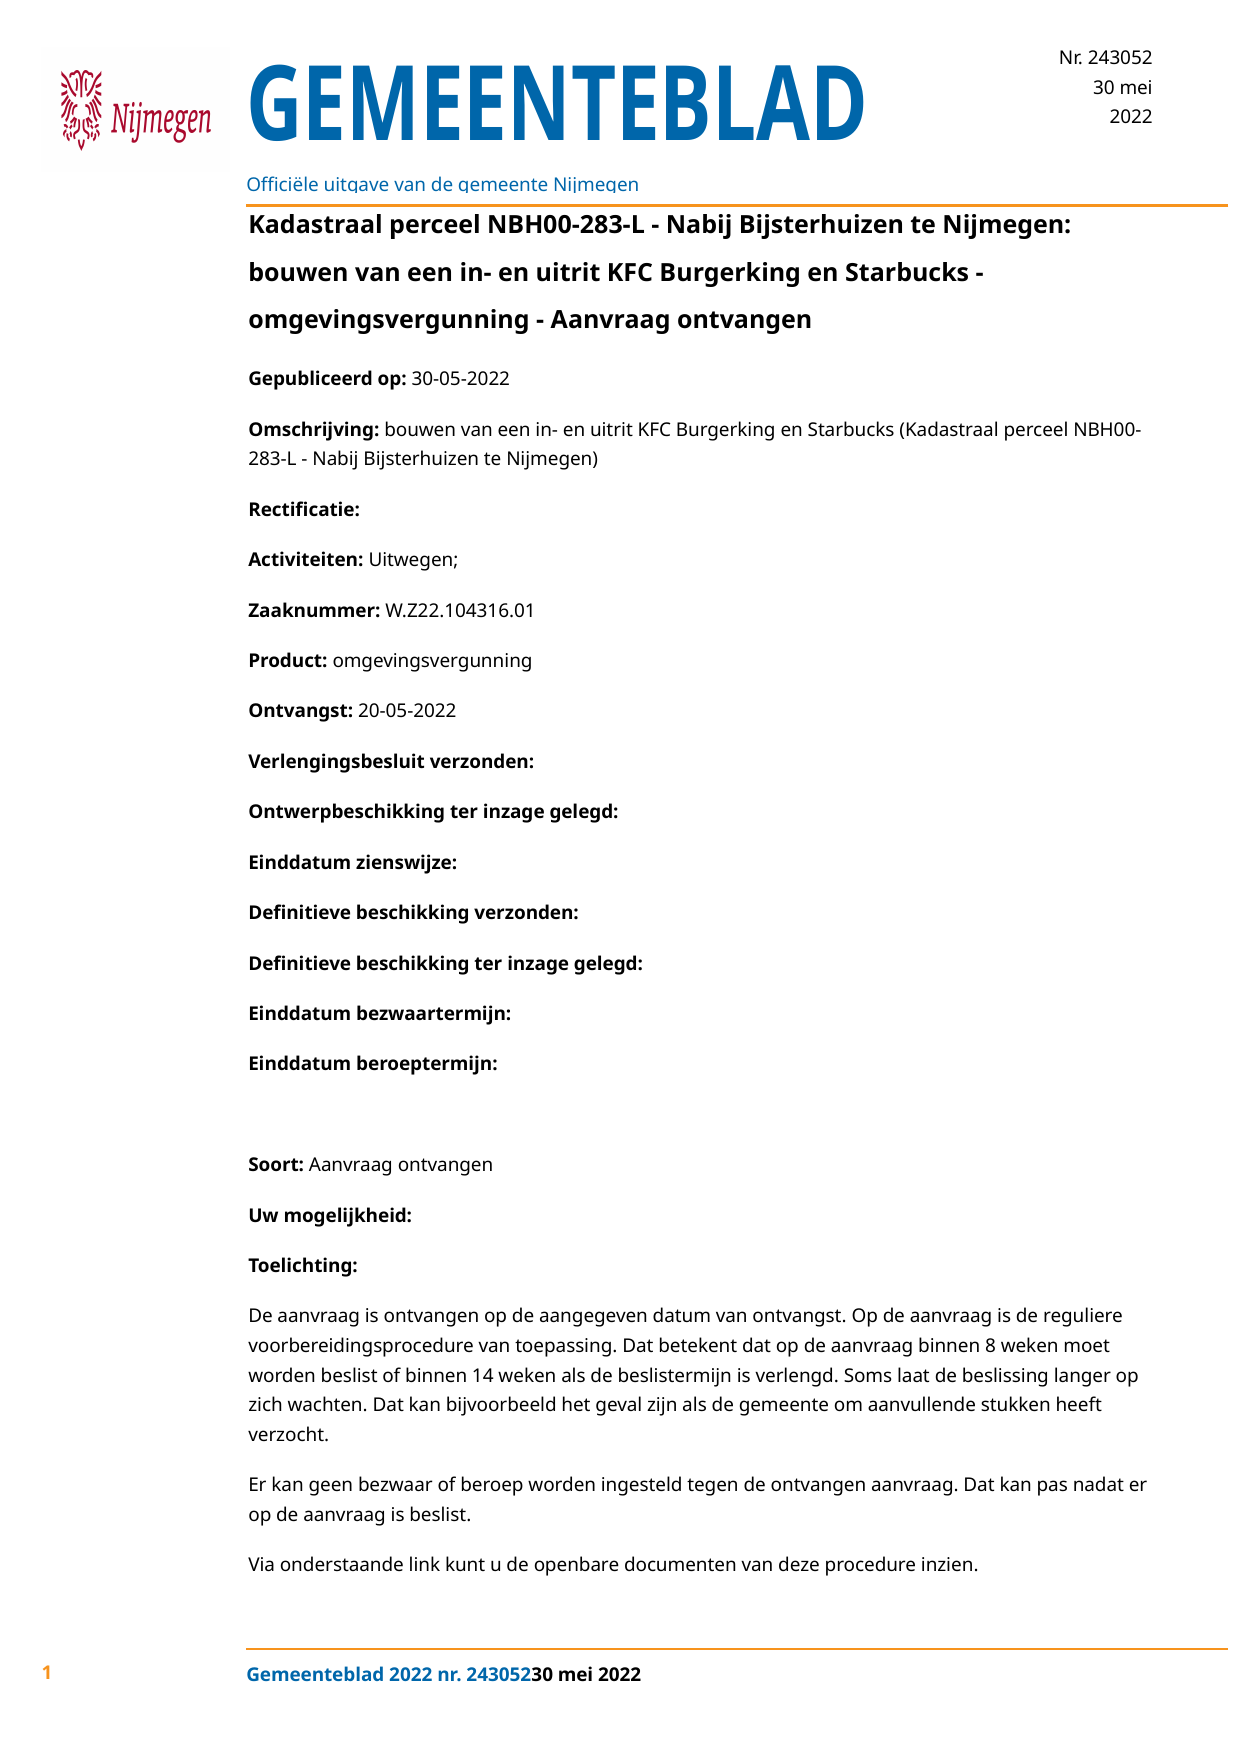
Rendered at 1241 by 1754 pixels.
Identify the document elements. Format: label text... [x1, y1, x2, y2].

text Via onderstaande link kunt u de openbare documenten van deze procedure inzien. [248, 1551, 1152, 1577]
text Product: omgevingsvergunning [248, 647, 1152, 673]
text Definitieve beschikking verzonden: [248, 899, 1152, 925]
text Verlengingsbesluit verzonden: [248, 748, 1152, 774]
text Activiteiten: Uitwegen; [248, 546, 1152, 572]
text Einddatum bezwaartermijn: [248, 1000, 1152, 1026]
text Ontvangst: 20-05-2022 [248, 698, 1152, 723]
picture [41, 47, 231, 172]
text De aanvraag is ontvangen op de aangegeven datum van ontvangst. Op de aanvraag is de reguliere voorbereidingsprocedure van toepassing. Dat betekent dat op de aanvraag binnen 8 weken moet worden beslist of binnen 14 weken als de beslistermijn is verlengd. Soms laat de beslissing langer op zich wachten. Dat kan bijvoorbeeld het geval zijn als de gemeente om aanvullende stukken heeft verzocht. [248, 1303, 1152, 1447]
text Gepubliceerd op: 30-05-2022 [248, 366, 1152, 391]
text Uw mogelijkheid: [248, 1202, 1152, 1227]
text Omschrijving: bouwen van een in- en uitrit KFC Burgerking en Starbucks (Kadastraal perceel NBH00-283-L - Nabij Bijsterhuizen te Nijmegen) [248, 416, 1152, 471]
text Toelichting: [248, 1252, 1152, 1278]
text Einddatum beroeptermijn: [248, 1051, 1152, 1076]
text Soort: Aanvraag ontvangen [248, 1151, 1152, 1177]
text Definitieve beschikking ter inzage gelegd: [248, 950, 1152, 975]
text Kadastraal perceel NBH00-283-L - Nabij Bijsterhuizen te Nijmegen: bouwen van een in- en uitrit KFC Burgerking en Starbucks - omgevingsvergunning - Aanvraag ontvangen [248, 207, 1152, 336]
text Zaaknummer: W.Z22.104316.01 [248, 597, 1152, 622]
text Einddatum zienswijze: [248, 849, 1152, 874]
text Rectificatie: [248, 496, 1152, 522]
text Er kan geen bezwaar of beroep worden ingesteld tegen de ontvangen aanvraag. Dat kan pas nadat er op de aanvraag is beslist. [248, 1471, 1152, 1527]
text Ontwerpbeschikking ter inzage gelegd: [248, 798, 1152, 824]
